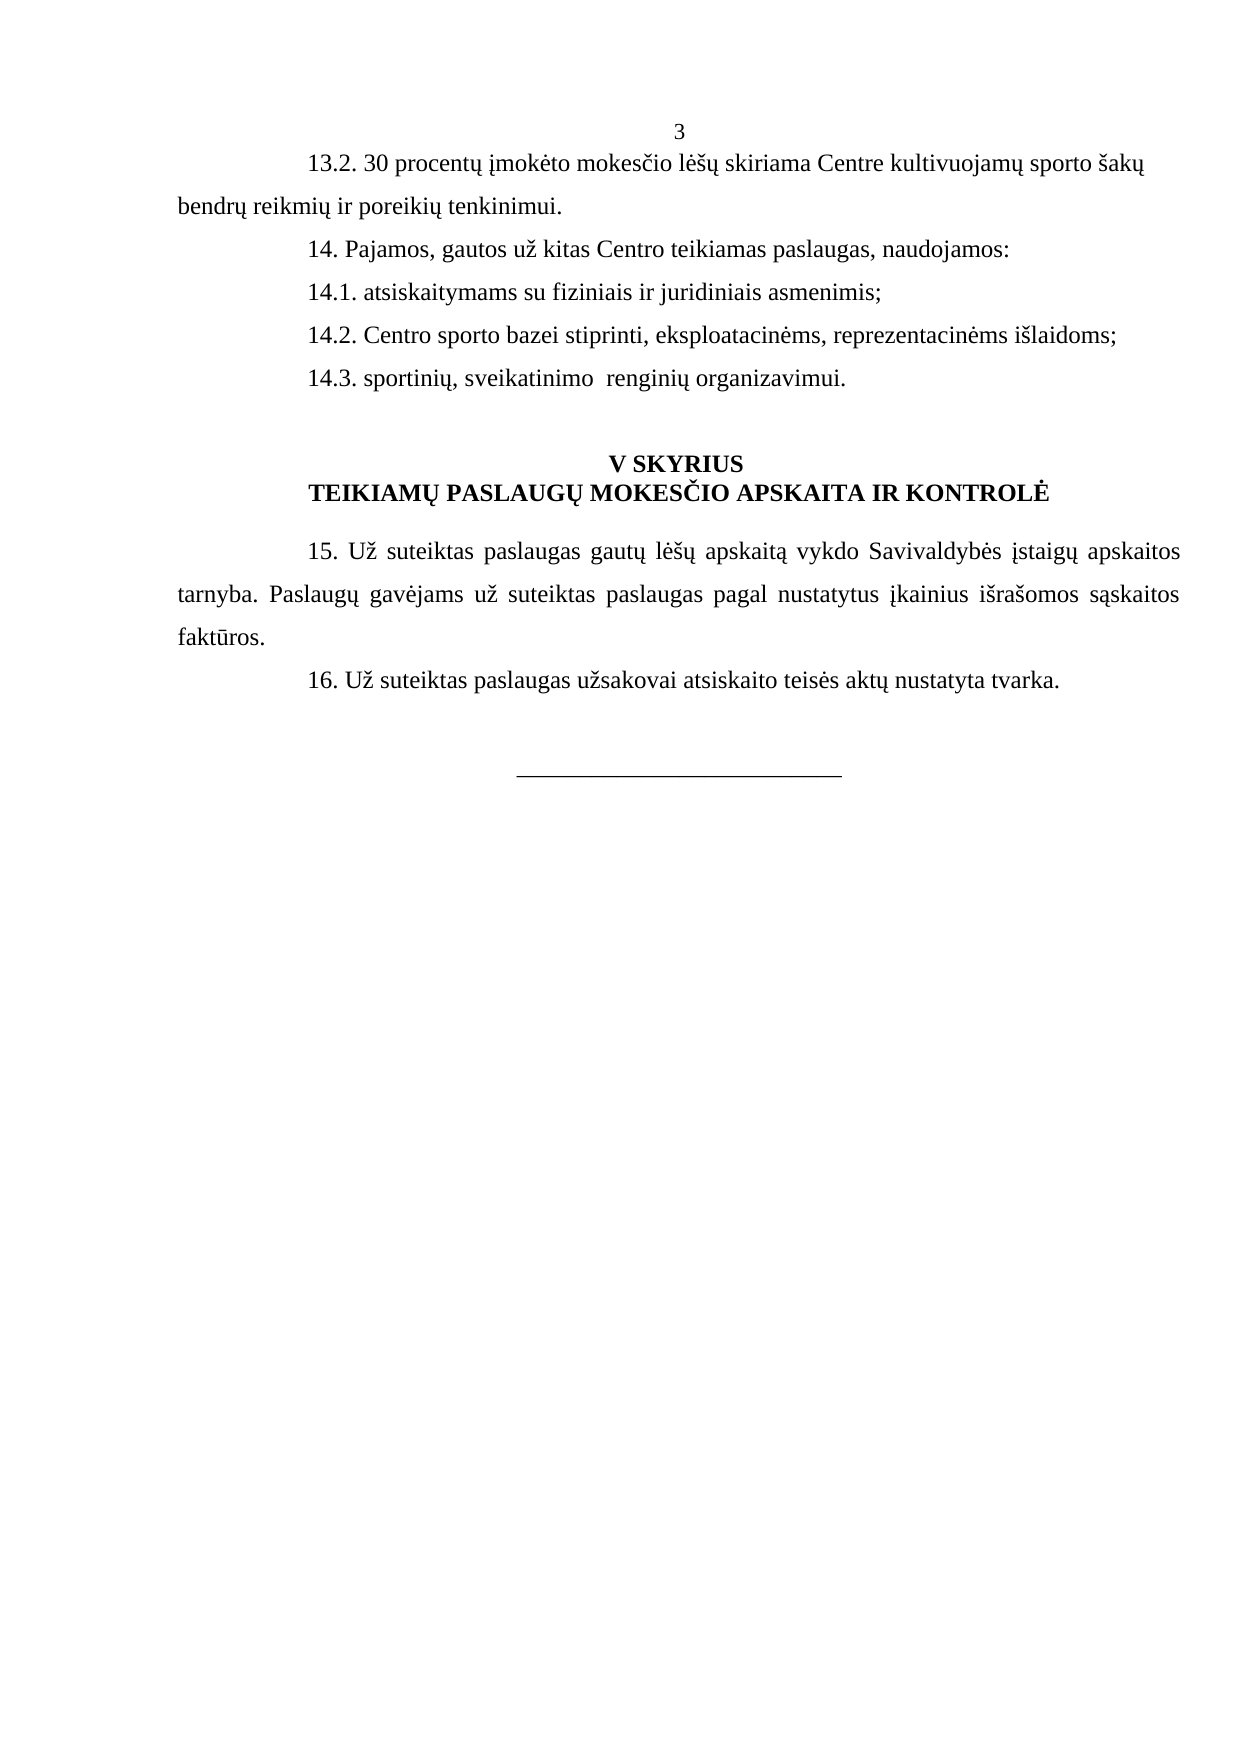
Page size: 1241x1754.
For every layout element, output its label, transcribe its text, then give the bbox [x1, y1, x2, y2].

text 16. Už suteiktas paslaugas užsakovai atsiskaito teisės aktų nustatyta tvarka. [177, 665, 1181, 694]
text 14.2. Centro sporto bazei stiprinti, eksploatacinėms, reprezentacinėms išlaidoms; [177, 320, 1181, 349]
text 14.3. sportinių, sveikatinimo renginių organizavimui. [177, 363, 1181, 392]
text 14.1. atsiskaitymams su fiziniais ir juridiniais asmenimis; [177, 277, 1181, 306]
text __________________________ [177, 751, 1181, 780]
text V SKYRIUS [177, 449, 1181, 478]
text 13.2. 30 procentų įmokėto mokesčio lėšų skiriama Centre kultivuojamų sporto šakų bendrų reikmių ir poreikių tenkinimui. [177, 148, 1181, 219]
text TEIKIAMŲ PASLAUGŲ MOKESČIO APSKAITA IR KONTROLĖ [177, 478, 1181, 507]
text 15. Už suteiktas paslaugas gautų lėšų apskaitą vykdo Savivaldybės įstaigų apskaitos tarnyba. Paslaugų gavėjams už suteiktas paslaugas pagal nustatytus įkainius išrašomos sąskaitos faktūros. [177, 536, 1181, 651]
text 14. Pajamos, gautos už kitas Centro teikiamas paslaugas, naudojamos: [177, 234, 1181, 263]
